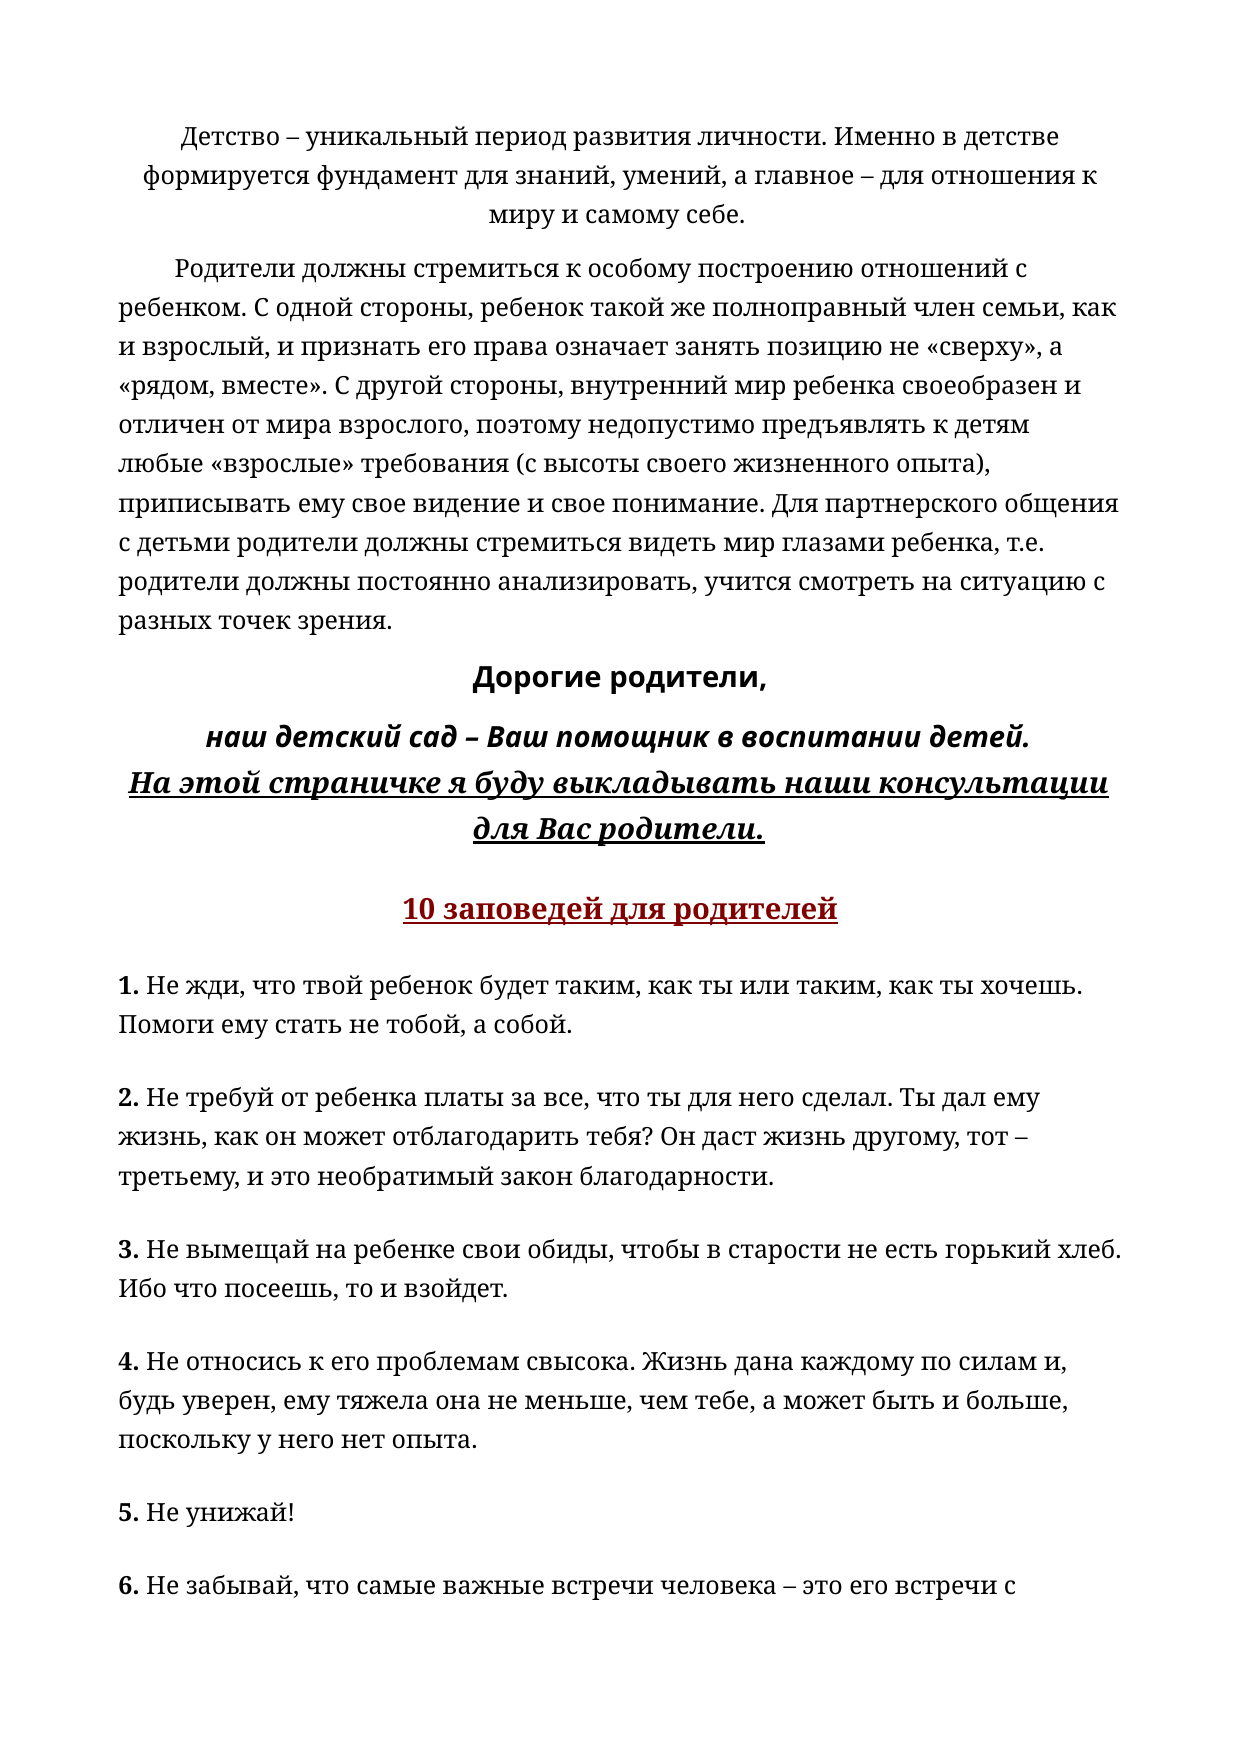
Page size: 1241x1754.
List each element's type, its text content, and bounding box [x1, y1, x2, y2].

text 6. Не забывай, что самые важные встречи человека – это его встречи с [118, 1534, 1122, 1602]
text Дорогие родители, [118, 656, 1122, 696]
text Родители должны стремиться к особому построению отношений с ребенком. С одной стороны, ребенок такой же полноправный член семьи, как и взрослый, и признать его права означает занять позицию не «сверху», а «рядом, вместе». С другой стороны, внутренний мир ребенка своеобразен и отличен от мира взрослого, поэтому недопустимо предъявлять к детям любые «взрослые» требования (с высоты своего жизненного опыта), приписывать ему свое видение и свое понимание. Для партнерского общения с детьми родители должны стремиться видеть мир глазами ребенка, т.е. родители должны постоянно анализировать, учится смотреть на ситуацию с разных точек зрения. [118, 250, 1122, 637]
text Детство – уникальный период развития личности. Именно в детстве формируется фундамент для знаний, умений, а главное – для отношения к миру и самому себе. [118, 118, 1122, 231]
text 10 заповедей для родителей [118, 853, 1122, 928]
text 4. Не относись к его проблемам свысока. Жизнь дана каждому по силам и, будь уверен, ему тяжела она не меньше, чем тебе, а может быть и больше, поскольку у него нет опыта. [118, 1309, 1122, 1456]
text 3. Не вымещай на ребенке свои обиды, чтобы в старости не есть горький хлеб. Ибо что посеешь, то и взойдет. [118, 1197, 1122, 1304]
text 5. Не унижай! [118, 1461, 1122, 1529]
text наш детский сад – Ваш помощник в воспитании детей. На этой страничке я буду выкладывать наши консультации для Вас родители. [118, 717, 1122, 848]
text 2. Не требуй от ребенка платы за все, что ты для него сделал. Ты дал ему жизнь, как он может отблагодарить тебя? Он даст жизнь другому, тот – третьему, и это необратимый закон благодарности. [118, 1046, 1122, 1192]
text 1. Не жди, что твой ребенок будет таким, как ты или таким, как ты хочешь. Помоги ему стать не тобой, а собой. [118, 934, 1122, 1041]
